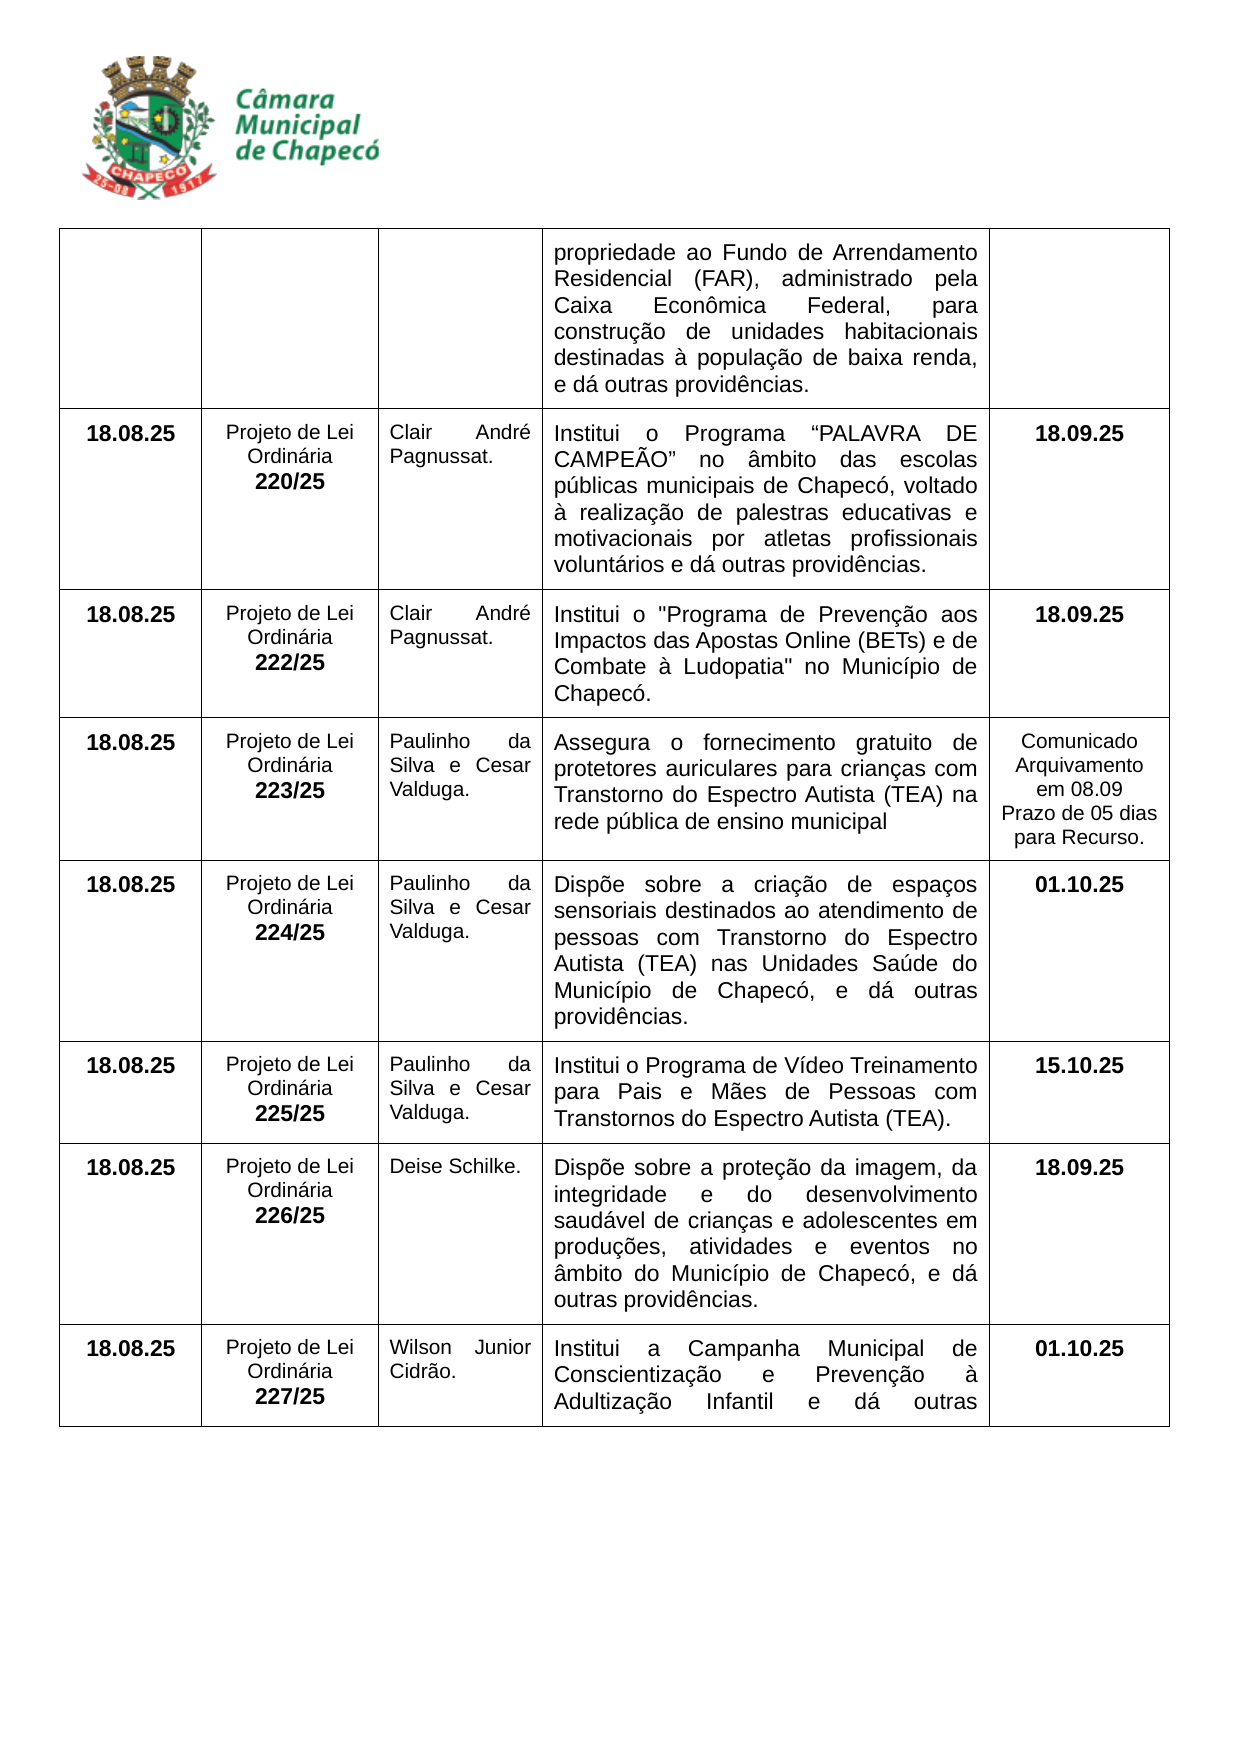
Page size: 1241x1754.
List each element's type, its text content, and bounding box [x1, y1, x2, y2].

table_cell Institui o Programa de Vídeo Treinamento para Pais e Mães de Pessoas com Transtornos do Espectro Autista (TEA). [543, 1042, 989, 1143]
table_cell Assegura o fornecimento gratuito de protetores auriculares para crianças com Transtorno do Espectro Autista (TEA) na rede pública de ensino municipal [543, 718, 989, 860]
table_cell Paulinho da Silva e Cesar Valduga. [379, 861, 542, 1041]
table_cell Institui o "Programa de Prevenção aos Impactos das Apostas Online (BETs) e de Combate à Ludopatia" no Município de Chapecó. [543, 590, 989, 717]
table_cell [990, 229, 1169, 408]
table_cell Dispõe sobre a criação de espaços sensoriais destinados ao atendimento de pessoas com Transtorno do Espectro Autista (TEA) nas Unidades Saúde do Município de Chapecó, e dá outras providências. [543, 861, 989, 1041]
table_cell Projeto de Lei Ordinária 222/25 [202, 590, 378, 717]
table_cell [202, 229, 378, 408]
table_cell Institui a Campanha Municipal de Conscientização e Prevenção à Adultização Infantil e dá outras [543, 1325, 989, 1426]
table_cell Clair André Pagnussat. [379, 590, 542, 717]
table_cell [60, 229, 201, 408]
table_cell Projeto de Lei Ordinária 227/25 [202, 1325, 378, 1426]
table_cell 18.09.25 [990, 1144, 1169, 1323]
table_cell Projeto de Lei Ordinária 225/25 [202, 1042, 378, 1143]
table_cell 18.09.25 [990, 590, 1169, 717]
table_cell 01.10.25 [990, 861, 1169, 1041]
table_cell Deise Schilke. [379, 1144, 542, 1323]
table_cell Paulinho da Silva e Cesar Valduga. [379, 1042, 542, 1143]
table_cell Institui o Programa “PALAVRA DE CAMPEÃO” no âmbito das escolas públicas municipais de Chapecó, voltado à realização de palestras educativas e motivacionais por atletas profissionais voluntários e dá outras providências. [543, 409, 989, 589]
table_cell Projeto de Lei Ordinária 226/25 [202, 1144, 378, 1323]
table_cell 18.08.25 [60, 718, 201, 860]
table_cell 15.10.25 [990, 1042, 1169, 1143]
table_cell propriedade ao Fundo de Arrendamento Residencial (FAR), administrado pela Caixa Econômica Federal, para construção de unidades habitacionais destinadas à população de baixa renda, e dá outras providências. [543, 229, 989, 408]
table_cell Clair André Pagnussat. [379, 409, 542, 589]
table_cell [379, 229, 542, 408]
table_cell Comunicado Arquivamento em 08.09 Prazo de 05 dias para Recurso. [990, 718, 1169, 860]
table_cell Projeto de Lei Ordinária 223/25 [202, 718, 378, 860]
table_cell 01.10.25 [990, 1325, 1169, 1426]
table_cell Wilson Junior Cidrão. [379, 1325, 542, 1426]
table_cell 18.08.25 [60, 1325, 201, 1426]
table_cell Projeto de Lei Ordinária 224/25 [202, 861, 378, 1041]
table_cell Paulinho da Silva e Cesar Valduga. [379, 718, 542, 860]
table_cell 18.08.25 [60, 1144, 201, 1323]
table_cell 18.08.25 [60, 409, 201, 589]
table_cell Dispõe sobre a proteção da imagem, da integridade e do desenvolvimento saudável de crianças e adolescentes em produções, atividades e eventos no âmbito do Município de Chapecó, e dá outras providências. [543, 1144, 989, 1323]
table_cell 18.08.25 [60, 861, 201, 1041]
table_cell 18.09.25 [990, 409, 1169, 589]
table_cell Projeto de Lei Ordinária 220/25 [202, 409, 378, 589]
table_cell 18.08.25 [60, 590, 201, 717]
picture [81, 56, 379, 200]
table_cell 18.08.25 [60, 1042, 201, 1143]
